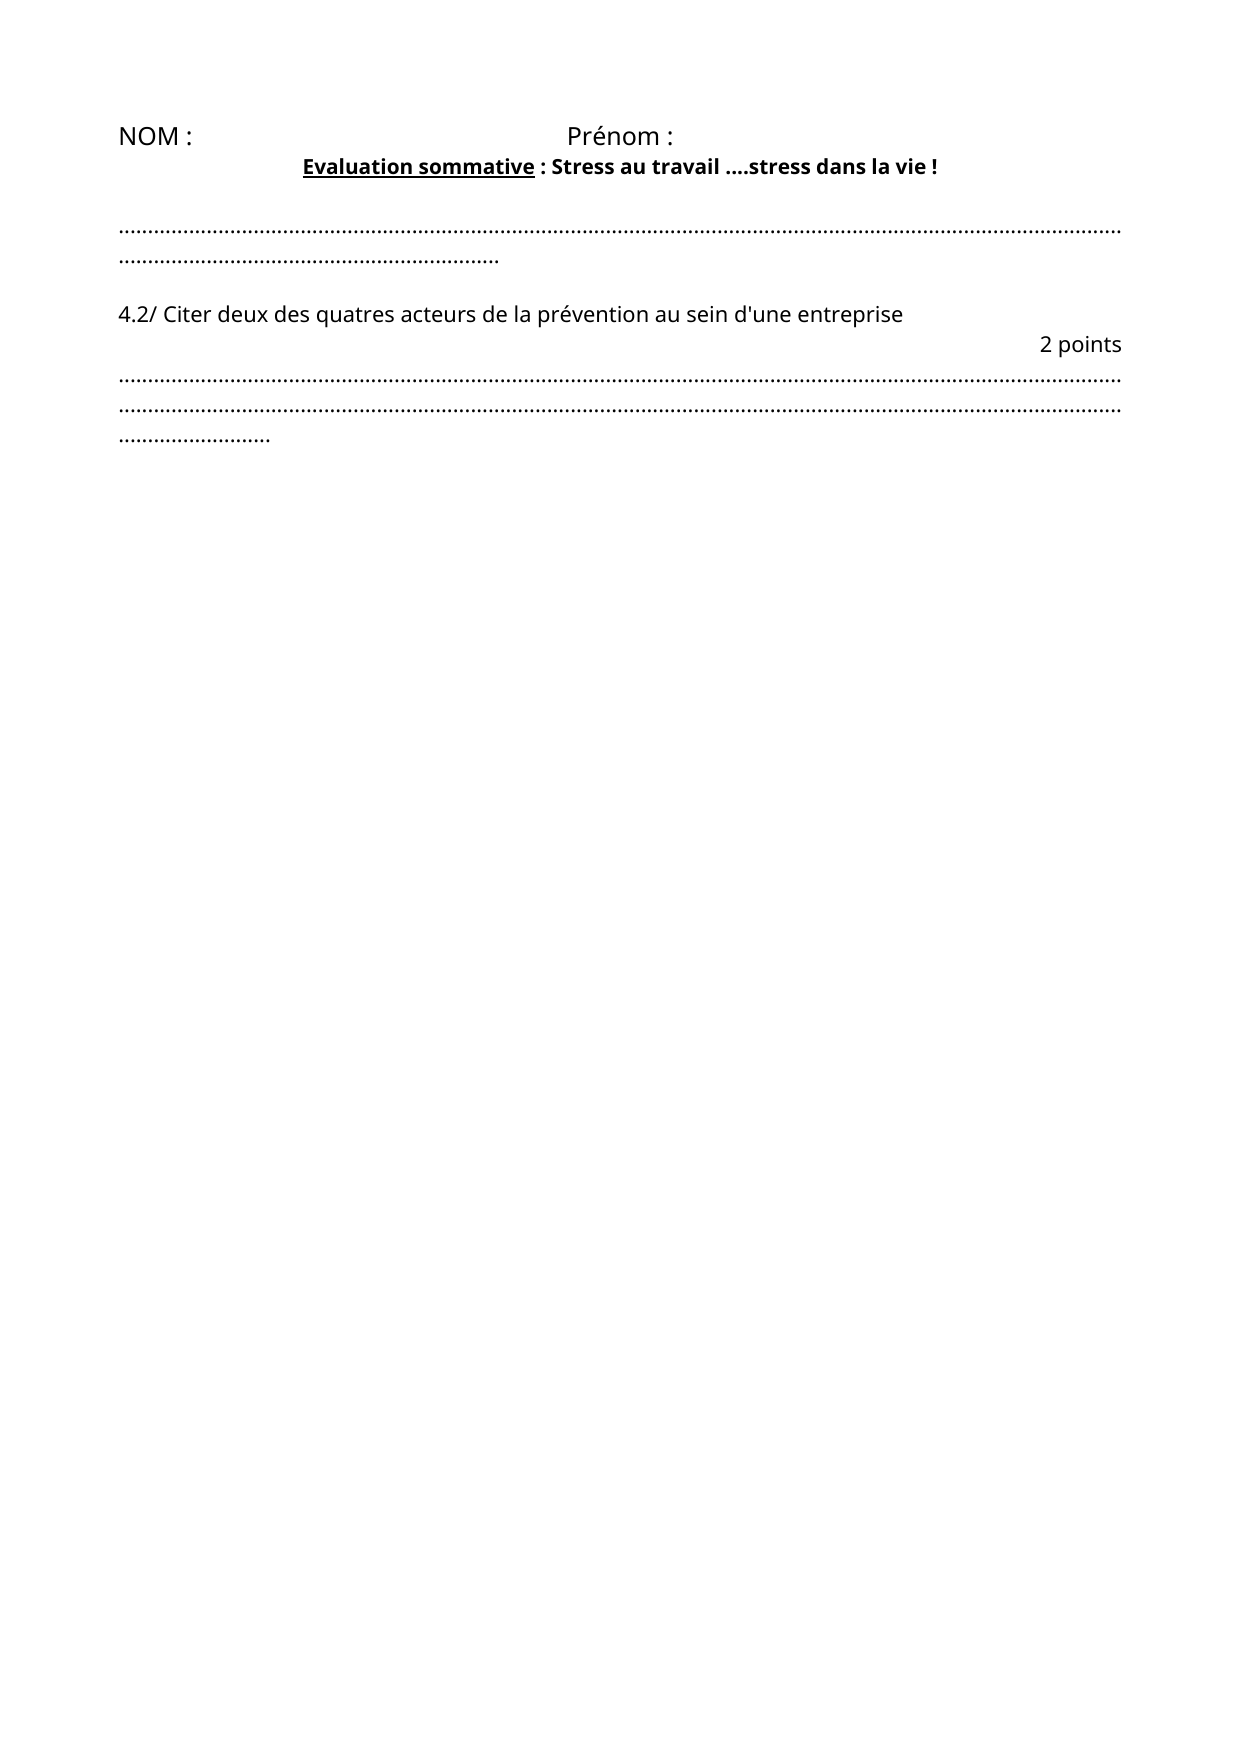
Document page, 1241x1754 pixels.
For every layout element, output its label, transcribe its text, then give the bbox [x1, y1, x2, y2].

text 4.2/ Citer deux des quatres acteurs de la prévention au sein d'une entreprise [118, 299, 1122, 329]
text 2 points [118, 329, 1122, 359]
text ............................................................................................................................................................................................................................................ [118, 210, 1122, 270]
text ................................................................................................................................................................................................................................................................................................................................................................................ [118, 359, 1122, 448]
